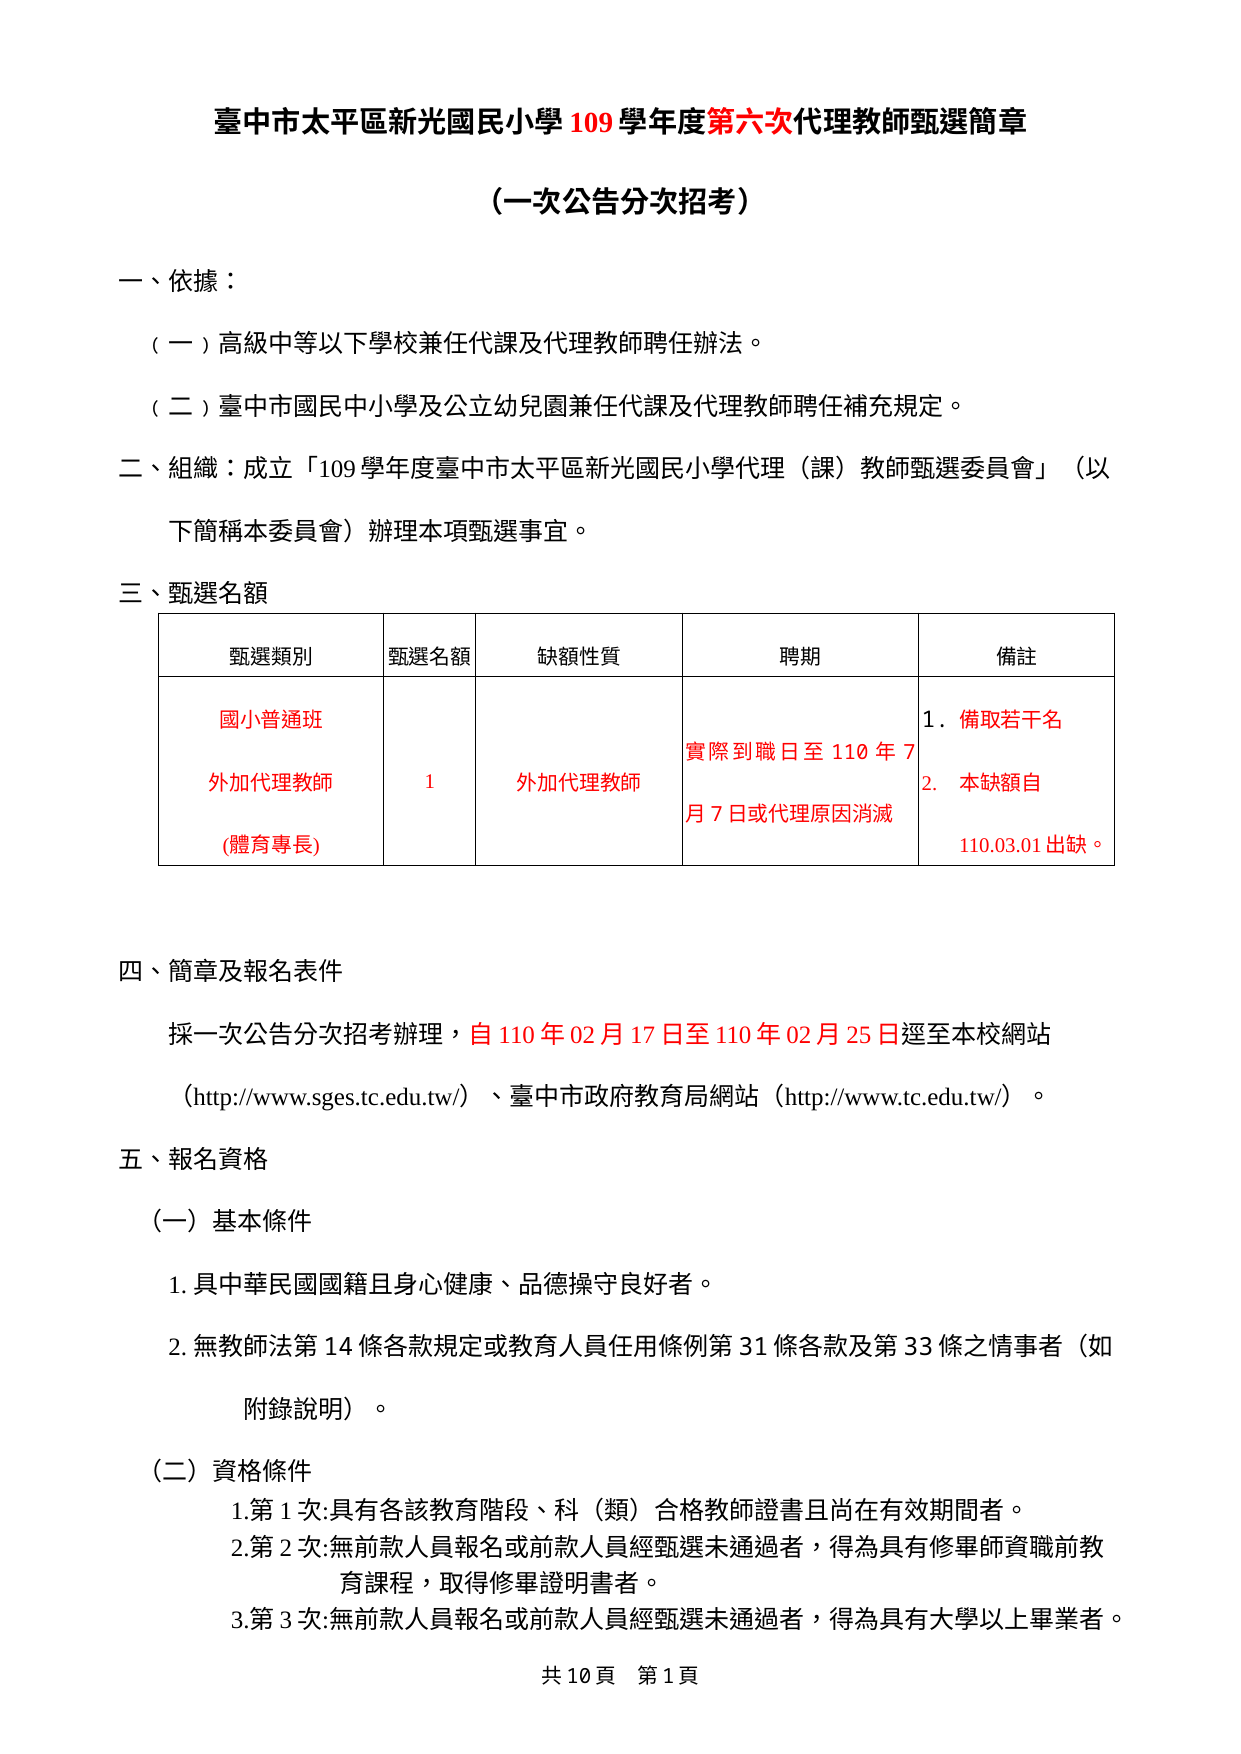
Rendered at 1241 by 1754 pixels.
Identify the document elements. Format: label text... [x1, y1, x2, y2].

table_header 甄選名額 [384, 614, 475, 676]
table_header 備註 [919, 614, 1114, 676]
text （一次公告分次招考） [118, 158, 1122, 220]
table_header 甄選類別 [159, 614, 383, 676]
text 3.第3次:無前款人員報名或前款人員經甄選未通過者，得為具有大學以上畢業者。 [231, 1599, 1122, 1636]
text ﹙二﹚臺中市國民中小學及公立幼兒園兼任代課及代理教師聘任補充規定。 [143, 363, 1122, 425]
table_cell 備取若干名 本缺額自110.03.01出缺。 [919, 677, 1114, 865]
text （一）基本條件 [118, 1178, 1122, 1241]
text 2.第2次:無前款人員報名或前款人員經甄選未通過者，得為具有修畢師資職前教育課程，取得修畢證明書者。 [231, 1527, 1122, 1599]
text （二）資格條件 [118, 1428, 1122, 1491]
table_cell 實際到職日至110年7月7日或代理原因消滅 [683, 677, 918, 865]
text 1. 具中華民國國籍且身心健康、品德操守良好者。 [118, 1241, 1122, 1303]
table_header 聘期 [683, 614, 918, 676]
text 臺中市太平區新光國民小學109學年度第六次代理教師甄選簡章 [118, 78, 1122, 141]
text 三、甄選名額 [118, 550, 1122, 613]
text 五、報名資格 [118, 1116, 1122, 1178]
table_cell 外加代理教師 [476, 677, 682, 865]
table_cell 1 [384, 677, 475, 865]
text 四、簡章及報名表件 採一次公告分次招考辦理，自110年02月17日至110年02月25日逕至本校網站（http://www.sges.tc.edu.tw/）、臺中市政府教育局網站（http://www.tc.edu.tw/）。 [118, 928, 1122, 1116]
text 一、依據： [118, 238, 1122, 300]
table_cell 國小普通班 外加代理教師 (體育專長) [159, 677, 383, 865]
text 2. 無教師法第14條各款規定或教育人員任用條例第31條各款及第33條之情事者（如附錄說明）。 [118, 1303, 1122, 1428]
table_header 缺額性質 [476, 614, 682, 676]
text 二、組織：成立「109學年度臺中市太平區新光國民小學代理（課）教師甄選委員會」（以下簡稱本委員會）辦理本項甄選事宜。 [118, 425, 1122, 550]
text ﹙一﹚高級中等以下學校兼任代課及代理教師聘任辦法。 [143, 300, 1122, 363]
text 1.第1次:具有各該教育階段、科（類）合格教師證書且尚在有效期間者。 [231, 1491, 1122, 1527]
